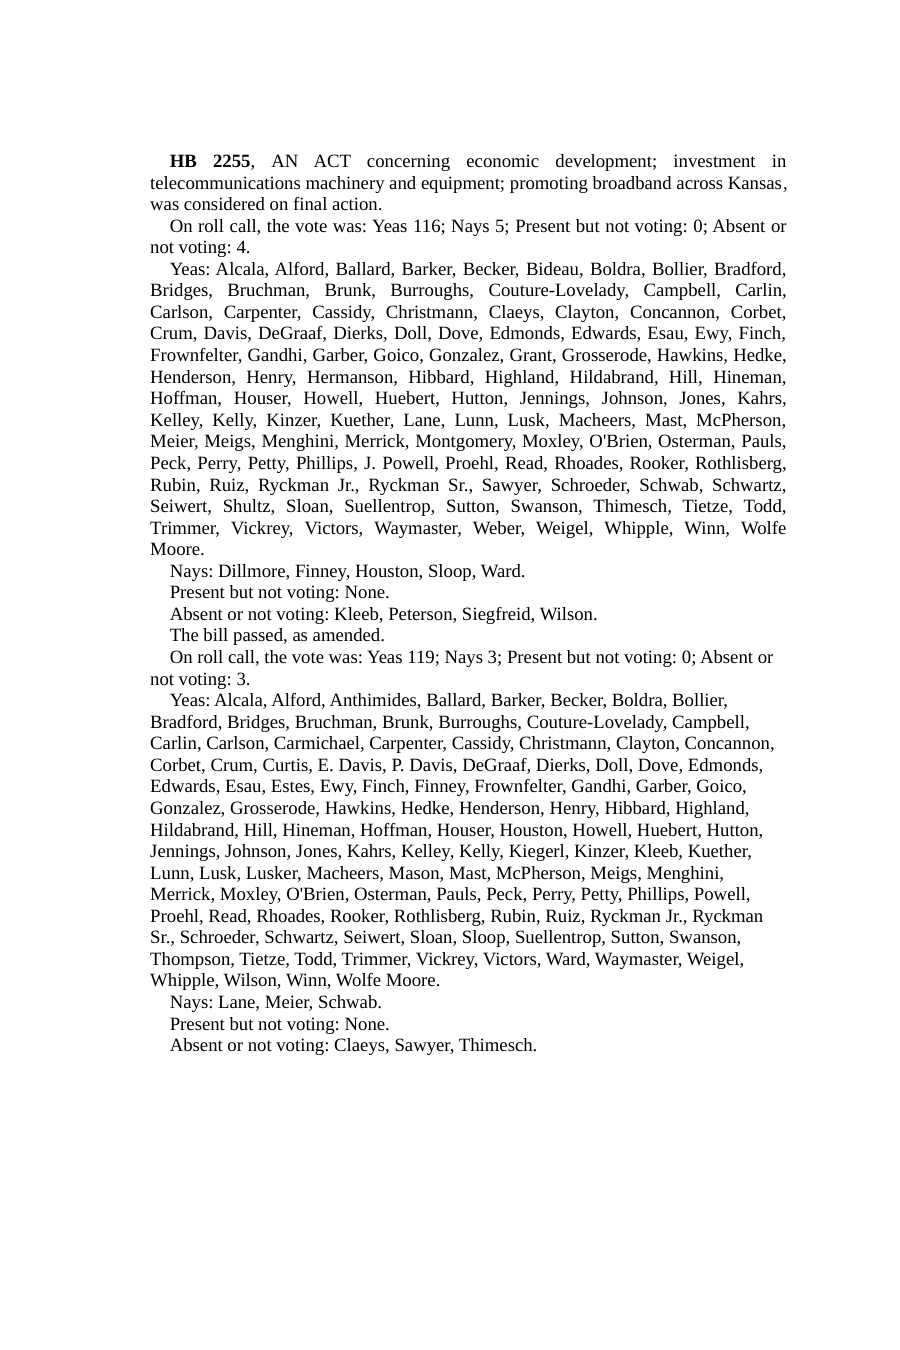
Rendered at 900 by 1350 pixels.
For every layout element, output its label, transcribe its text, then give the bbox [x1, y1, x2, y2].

text The bill passed, as amended. [150, 624, 787, 646]
text Absent or not voting: Kleeb, Peterson, Siegfreid, Wilson. [150, 603, 787, 624]
text Present but not voting: None. [150, 581, 787, 603]
text Yeas: Alcala, Alford, Ballard, Barker, Becker, Bideau, Boldra, Bollier, Bradford, Bridges, Bruchman, Brunk, Burroughs, Couture-Lovelady, Campbell, Carlin, Carlson, Carpenter, Cassidy, Christmann, Claeys, Clayton, Concannon, Corbet, Crum, Davis, DeGraaf, Dierks, Doll, Dove, Edmonds, Edwards, Esau, Ewy, Finch, Frownfelter, Gandhi, Garber, Goico, Gonzalez, Grant, Grosserode, Hawkins, Hedke, Henderson, Henry, Hermanson, Hibbard, Highland, Hildabrand, Hill, Hineman, Hoffman, Houser, Howell, Huebert, Hutton, Jennings, Johnson, Jones, Kahrs, Kelley, Kelly, Kinzer, Kuether, Lane, Lunn, Lusk, Macheers, Mast, McPherson, Meier, Meigs, Menghini, Merrick, Montgomery, Moxley, O'Brien, Osterman, Pauls, Peck, Perry, Petty, Phillips, J. Powell, Proehl, Read, Rhoades, Rooker, Rothlisberg, Rubin, Ruiz, Ryckman Jr., Ryckman Sr., Sawyer, Schroeder, Schwab, Schwartz, Seiwert, Shultz, Sloan, Suellentrop, Sutton, Swanson, Thimesch, Tietze, Todd, Trimmer, Vickrey, Victors, Waymaster, Weber, Weigel, Whipple, Winn, Wolfe Moore. [150, 258, 787, 560]
text Absent or not voting: Claeys, Sawyer, Thimesch. [150, 1034, 787, 1056]
text Yeas: Alcala, Alford, Anthimides, Ballard, Barker, Becker, Boldra, Bollier, Bradford, Bridges, Bruchman, Brunk, Burroughs, Couture-Lovelady, Campbell, Carlin, Carlson, Carmichael, Carpenter, Cassidy, Christmann, Clayton, Concannon, Corbet, Crum, Curtis, E. Davis, P. Davis, DeGraaf, Dierks, Doll, Dove, Edmonds, Edwards, Esau, Estes, Ewy, Finch, Finney, Frownfelter, Gandhi, Garber, Goico, Gonzalez, Grosserode, Hawkins, Hedke, Henderson, Henry, Hibbard, Highland, Hildabrand, Hill, Hineman, Hoffman, Houser, Houston, Howell, Huebert, Hutton, Jennings, Johnson, Jones, Kahrs, Kelley, Kelly, Kiegerl, Kinzer, Kleeb, Kuether, Lunn, Lusk, Lusker, Macheers, Mason, Mast, McPherson, Meigs, Menghini, Merrick, Moxley, O'Brien, Osterman, Pauls, Peck, Perry, Petty, Phillips, Powell, Proehl, Read, Rhoades, Rooker, Rothlisberg, Rubin, Ruiz, Ryckman Jr., Ryckman Sr., Schroeder, Schwartz, Seiwert, Sloan, Sloop, Suellentrop, Sutton, Swanson, Thompson, Tietze, Todd, Trimmer, Vickrey, Victors, Ward, Waymaster, Weigel, Whipple, Wilson, Winn, Wolfe Moore. [150, 689, 787, 991]
text Present but not voting: None. [150, 1012, 787, 1034]
text Nays: Lane, Meier, Schwab. [150, 991, 787, 1012]
text Nays: Dillmore, Finney, Houston, Sloop, Ward. [150, 560, 787, 581]
text On roll call, the vote was: Yeas 119; Nays 3; Present but not voting: 0; Absent or not voting: 3. [150, 646, 787, 689]
text On roll call, the vote was: Yeas 116; Nays 5; Present but not voting: 0; Absent or not voting: 4. [150, 215, 787, 258]
text HB 2255, AN ACT concerning economic development; investment in telecommunications machinery and equipment; promoting broadband across Kansas, was considered on final action. [150, 150, 787, 215]
